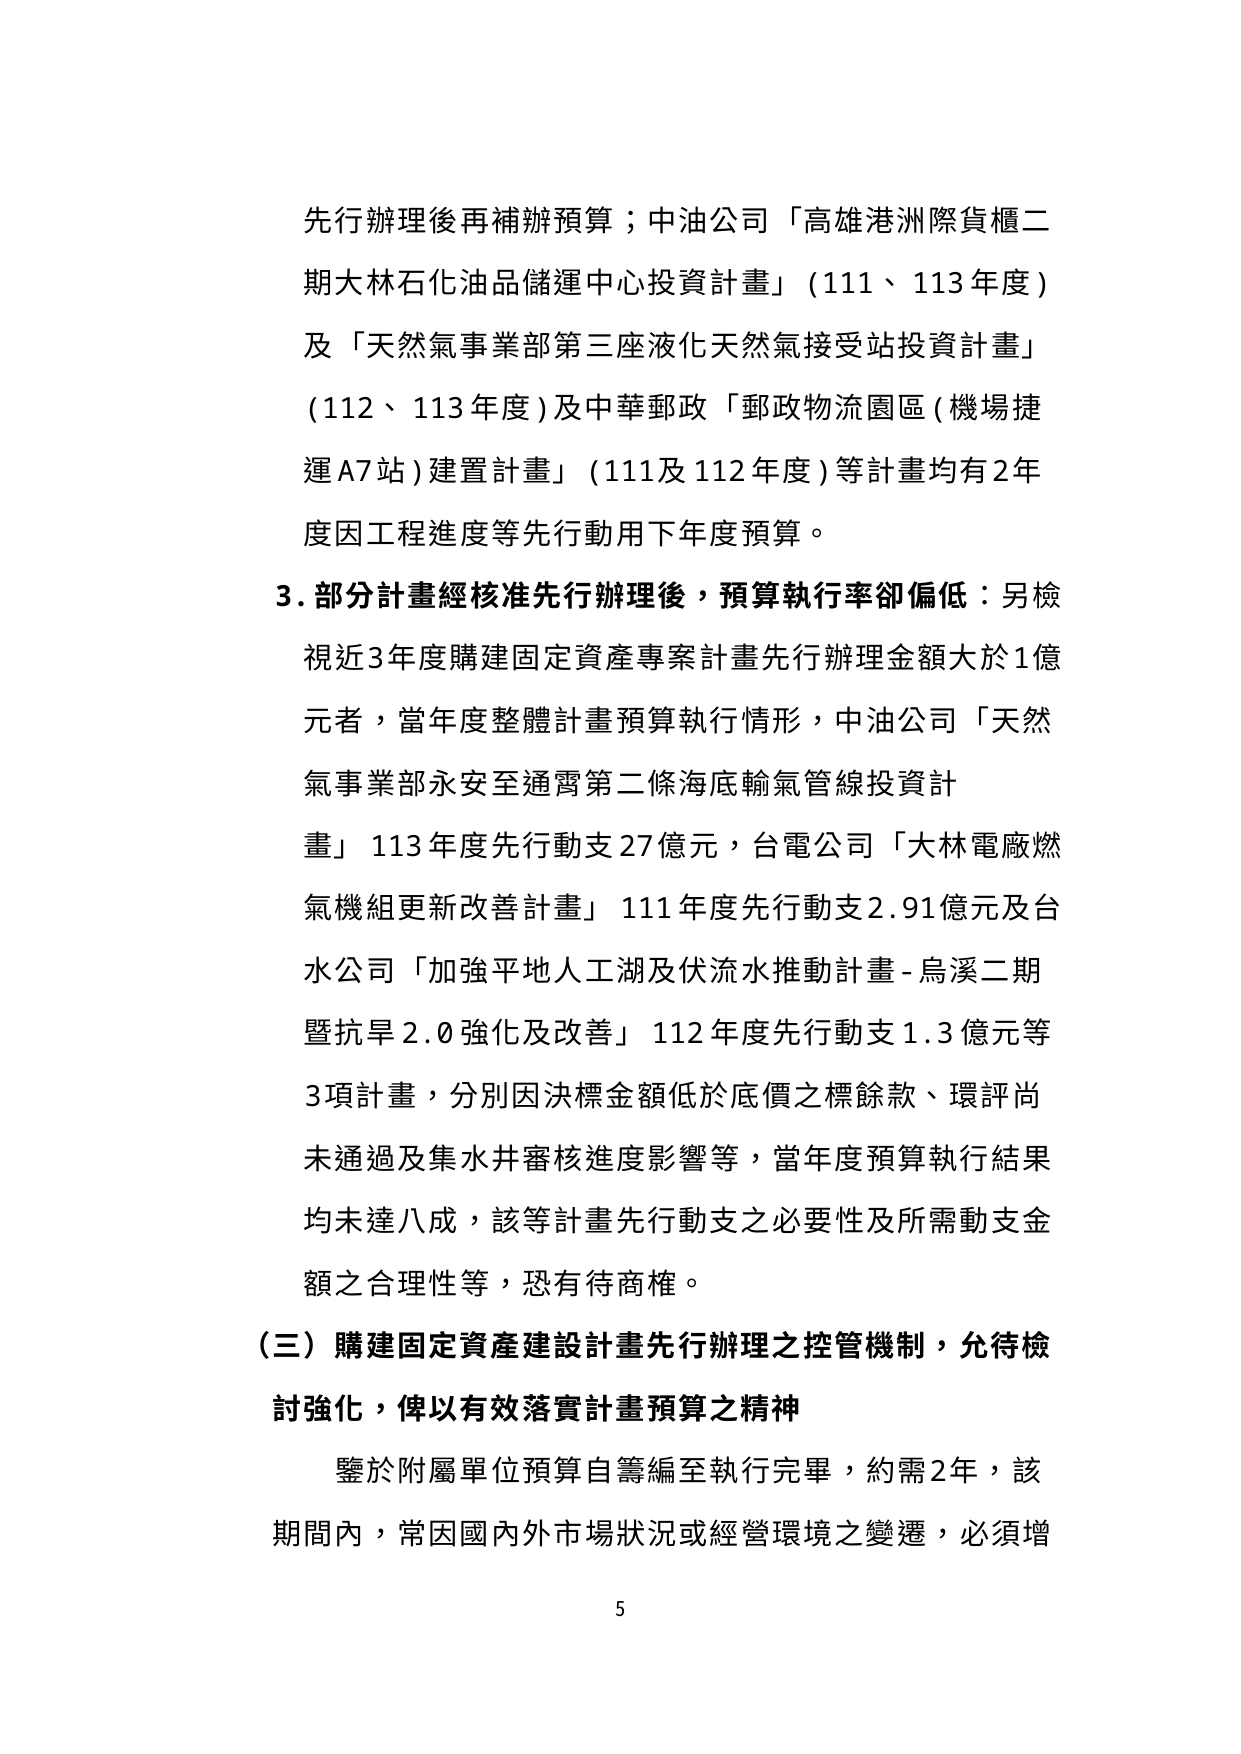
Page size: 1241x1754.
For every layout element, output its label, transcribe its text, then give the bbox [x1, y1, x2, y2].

text （三）購建固定資產建設計畫先行辦理之控管機制，允待檢討強化，俾以有效落實計畫預算之精神 [236, 1302, 1063, 1427]
text 3.部分計畫經核准先行辦理後，預算執行率卻偏低：另檢視近3年度購建固定資產專案計畫先行辦理金額大於1億元者，當年度整體計畫預算執行情形，中油公司「天然氣事業部永安至通霄第二條海底輸氣管線投資計畫」113年度先行動支27億元，台電公司「大林電廠燃氣機組更新改善計畫」111年度先行動支2.91億元及台水公司「加強平地人工湖及伏流水推動計畫-烏溪二期暨抗旱2.0強化及改善」112年度先行動支1.3億元等3項計畫，分別因決標金額低於底價之標餘款、環評尚未通過及集水井審核進度影響等，當年度預算執行結果均未達八成，該等計畫先行動支之必要性及所需動支金額之合理性等，恐有待商榷。 [266, 552, 1063, 1302]
text 鑒於附屬單位預算自籌編至執行完畢，約需2年，該期間內，常因國內外市場狀況或經營環境之變遷，必須增加辦理若干業務，致造成原有預算無法或不敷支應業務變動所產生之額外經費需求，為避免囿於既有預算，而阻礙業務推展，間而影響事業經營績效，預算法第88條爰規定，附屬單位預算之執行，如因「經營環境發生重大變遷」或正常業務之「確實需要」，報經行政院核准者，得先行辦理依據。 [266, 1427, 1063, 1552]
text 2.部分計畫連續多年度因預算不敷實需而先行辦理：彙整比較經濟部及交通部所屬各國營事業近3年度購建固定資產專案計畫先行辦理金額大於1億元明細，港務公司「國際商港未來發展及建設計畫」及台水公司「台南山上淨水場供水系統改善工程計畫」分別連續3年度(111至113年度)及2年度(112及113年度)因預算不敷支應，先行辦理後再補辦預算；中油公司「高雄港洲際貨櫃二期大林石化油品儲運中心投資計畫」(111、113年度)及「天然氣事業部第三座液化天然氣接受站投資計畫」(112、113年度)及中華郵政「郵政物流園區(機場捷運A7站)建置計畫」(111及112年度)等計畫均有2年度因工程進度等先行動用下年度預算。 [266, 177, 1063, 552]
